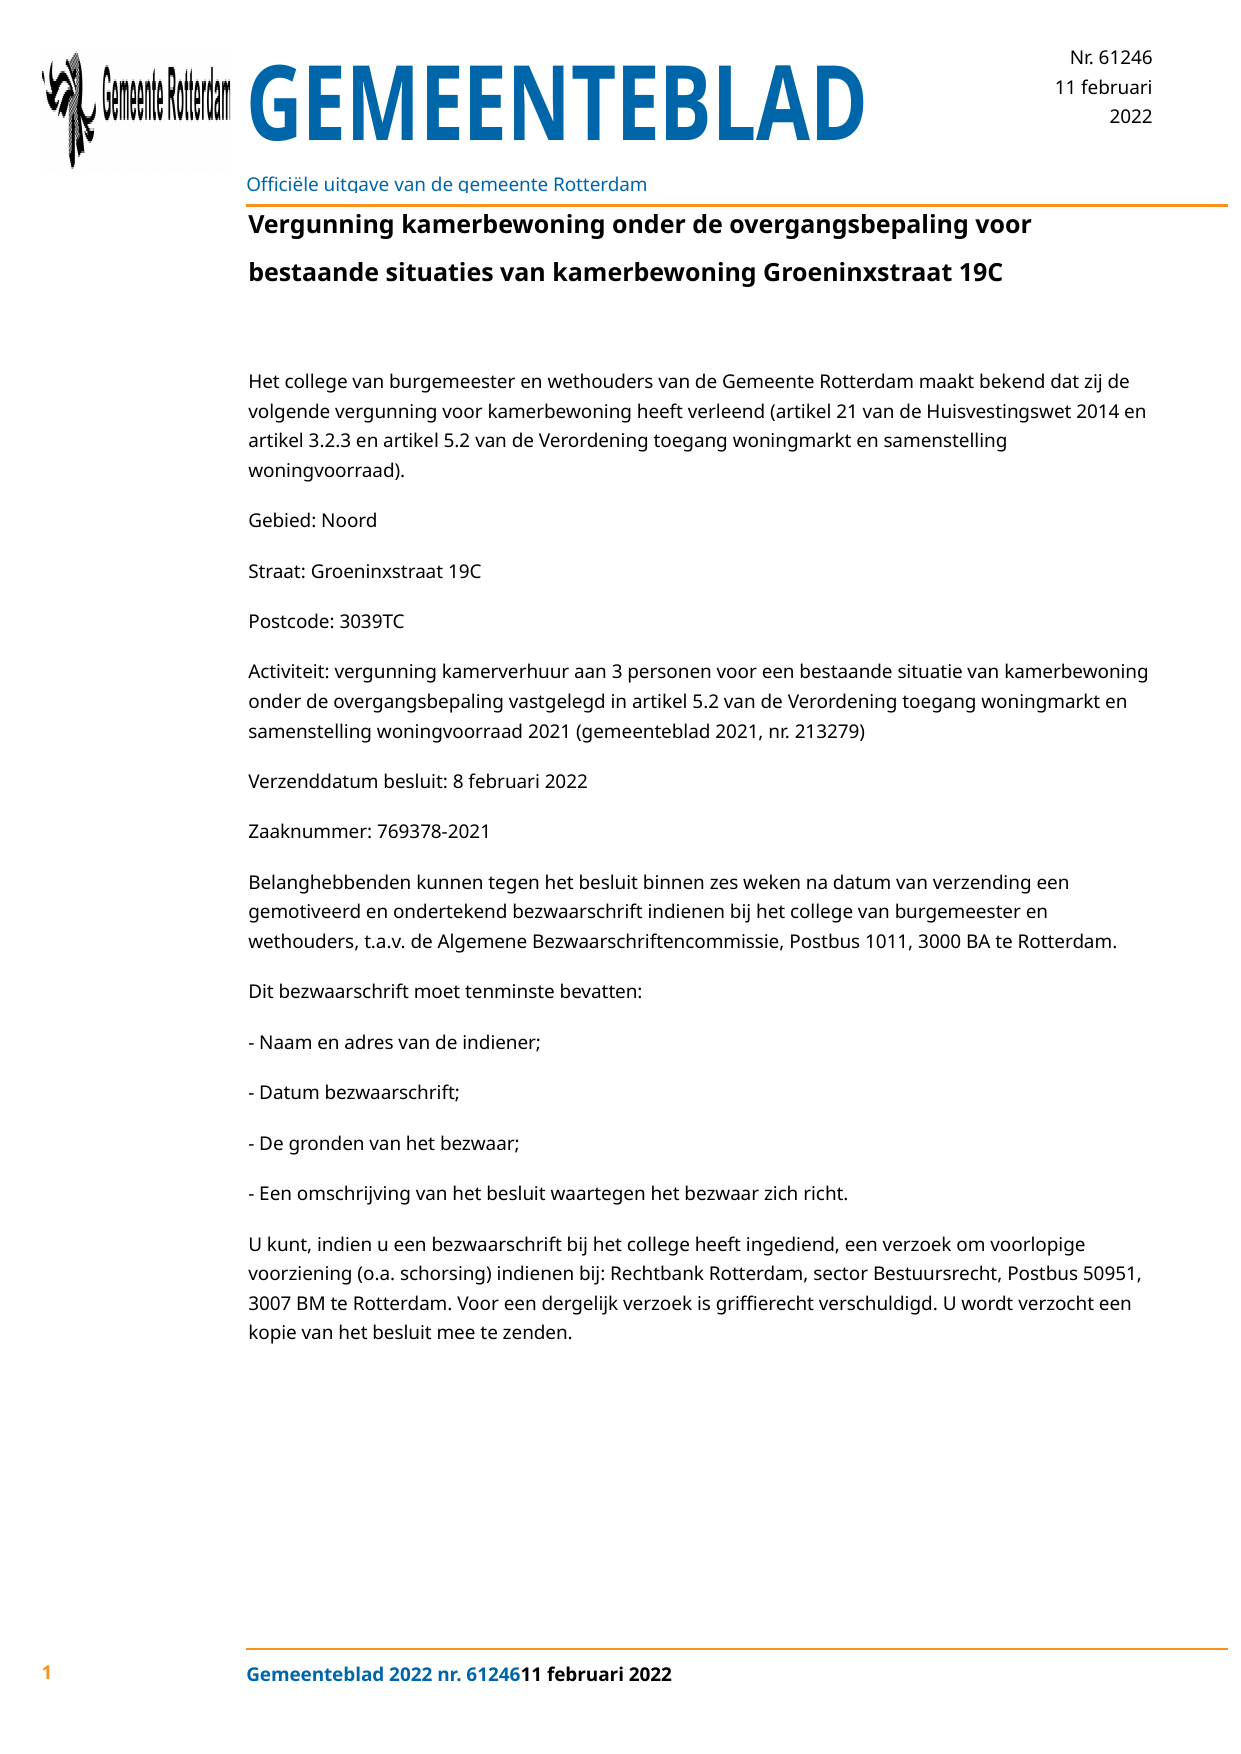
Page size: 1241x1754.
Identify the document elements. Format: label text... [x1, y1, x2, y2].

text - De gronden van het bezwaar; [248, 1130, 1152, 1156]
text Straat: Groeninxstraat 19C [248, 558, 1152, 584]
text Vergunning kamerbewoning onder de overgangsbepaling voor bestaande situaties van kamerbewoning Groeninxstraat 19C [248, 207, 1152, 288]
text Belanghebbenden kunnen tegen het besluit binnen zes weken na datum van verzending een gemotiveerd en ondertekend bezwaarschrift indienen bij het college van burgemeester en wethouders, t.a.v. de Algemene Bezwaarschriftencommissie, Postbus 1011, 3000 BA te Rotterdam. [248, 869, 1152, 954]
text Postcode: 3039TC [248, 608, 1152, 634]
picture [41, 47, 231, 172]
text Dit bezwaarschrift moet tenminste bevatten: [248, 979, 1152, 1004]
text - Een omschrijving van het besluit waartegen het bezwaar zich richt. [248, 1180, 1152, 1206]
text - Naam en adres van de indiener; [248, 1029, 1152, 1055]
text U kunt, indien u een bezwaarschrift bij het college heeft ingediend, een verzoek om voorlopige voorziening (o.a. schorsing) indienen bij: Rechtbank Rotterdam, sector Bestuursrecht, Postbus 50951, 3007 BM te Rotterdam. Voor een dergelijk verzoek is griffierecht verschuldigd. U wordt verzocht een kopie van het besluit mee te zenden. [248, 1231, 1152, 1345]
text Zaaknummer: 769378-2021 [248, 819, 1152, 844]
text Activiteit: vergunning kamerverhuur aan 3 personen voor een bestaande situatie van kamerbewoning onder de overgangsbepaling vastgelegd in artikel 5.2 van de Verordening toegang woningmarkt en samenstelling woningvoorraad 2021 (gemeenteblad 2021, nr. 213279) [248, 659, 1152, 744]
text - Datum bezwaarschrift; [248, 1079, 1152, 1105]
text Gebied: Noord [248, 507, 1152, 533]
text Het college van burgemeester en wethouders van de Gemeente Rotterdam maakt bekend dat zij de volgende vergunning voor kamerbewoning heeft verleend (artikel 21 van de Huisvestingswet 2014 en artikel 3.2.3 en artikel 5.2 van de Verordening toegang woningmarkt en samenstelling woningvoorraad). [248, 368, 1152, 483]
text Verzenddatum besluit: 8 februari 2022 [248, 768, 1152, 794]
